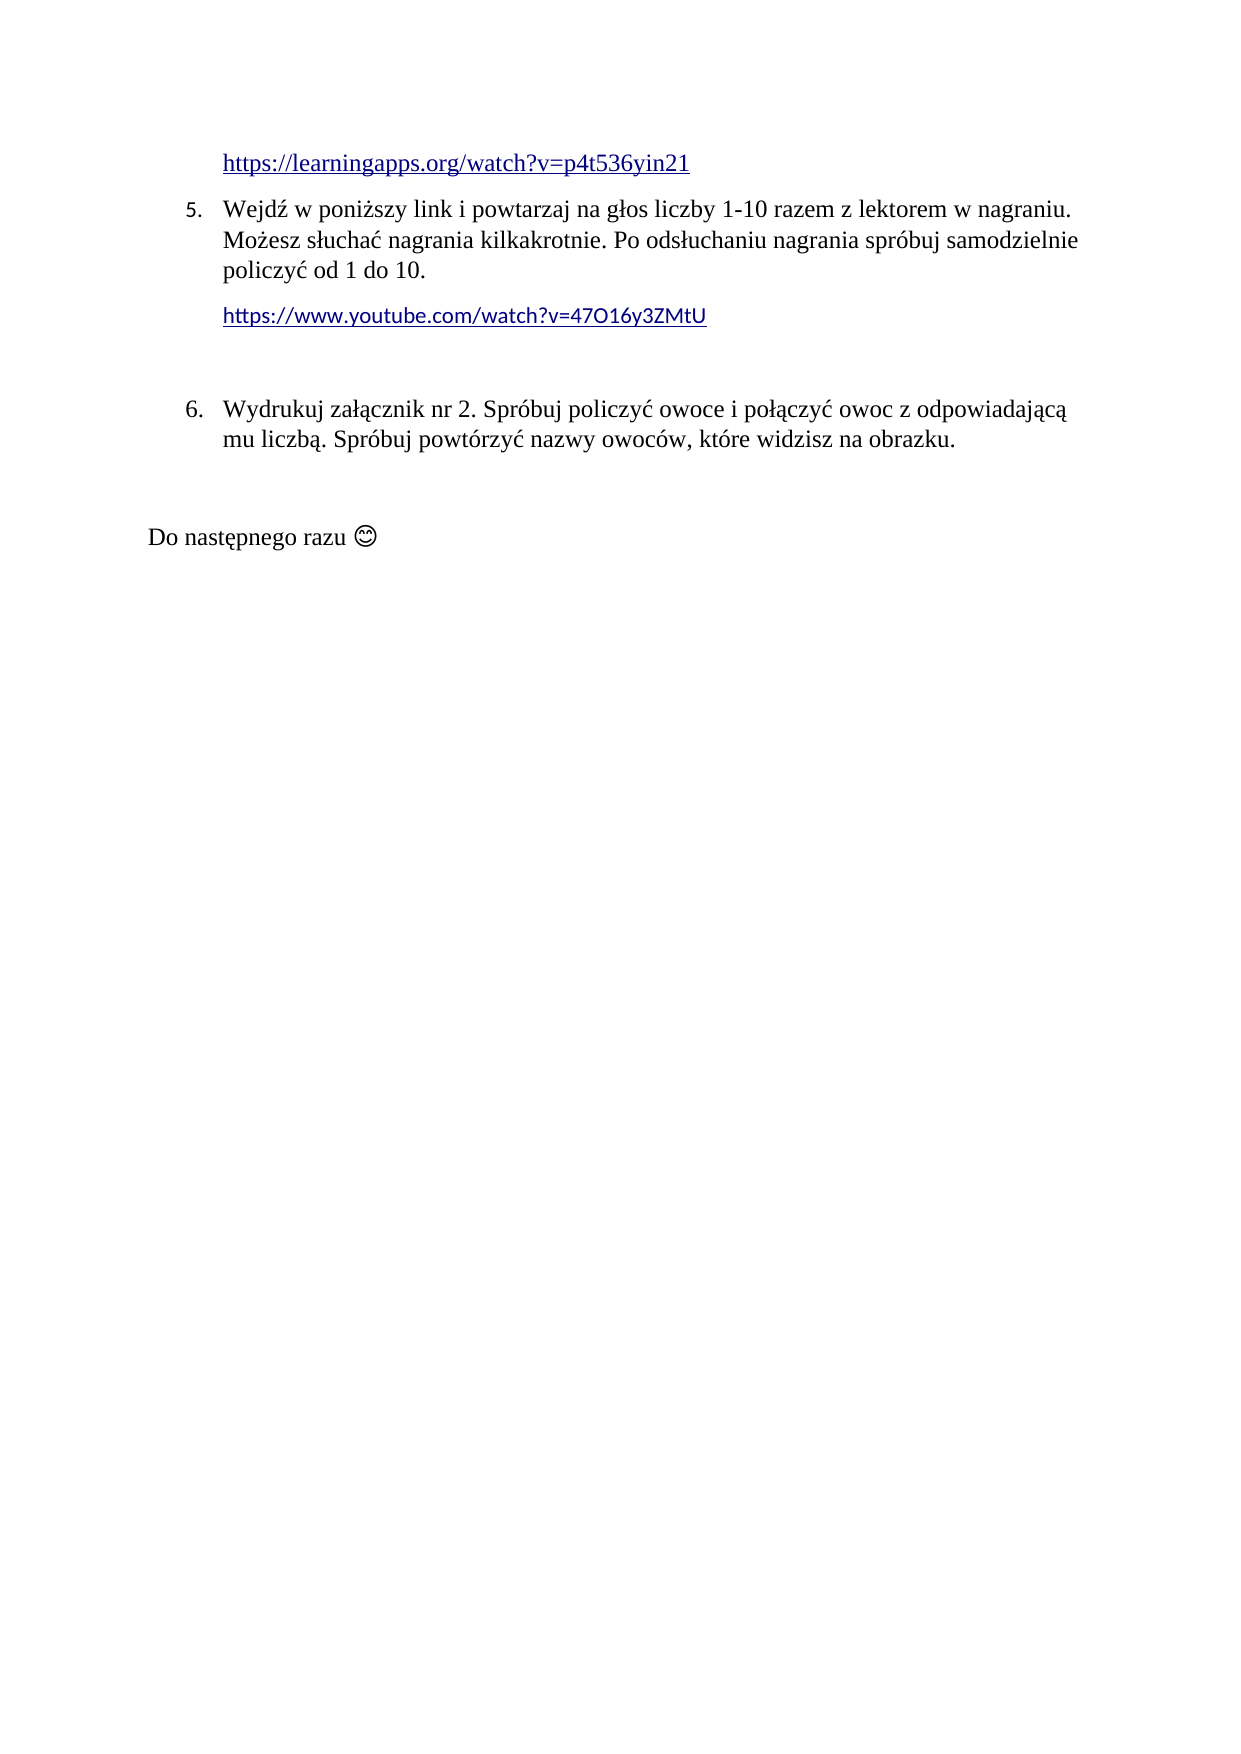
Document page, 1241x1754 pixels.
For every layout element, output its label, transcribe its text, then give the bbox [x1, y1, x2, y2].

list Wejdź w poniższy link i powtarzaj na głos liczby 1-10 razem z lektorem w nagraniu. Możesz słuchać nagrania kilkakrotnie. Po odsłuchaniu nagrania spróbuj samodzielnie policzyć od 1 do 10. [185, 194, 1093, 284]
list https://learningapps.org/watch?v=p4t536yin21 [223, 148, 1093, 176]
text Do następnego razu 😊 [148, 518, 1093, 552]
list https://www.youtube.com/watch?v=47O16y3ZMtU [223, 302, 1093, 330]
list Wydrukuj załącznik nr 2. Spróbuj policzyć owoce i połączyć owoc z odpowiadającą mu liczbą. Spróbuj powtórzyć nazwy owoców, które widzisz na obrazku. [185, 394, 1093, 453]
